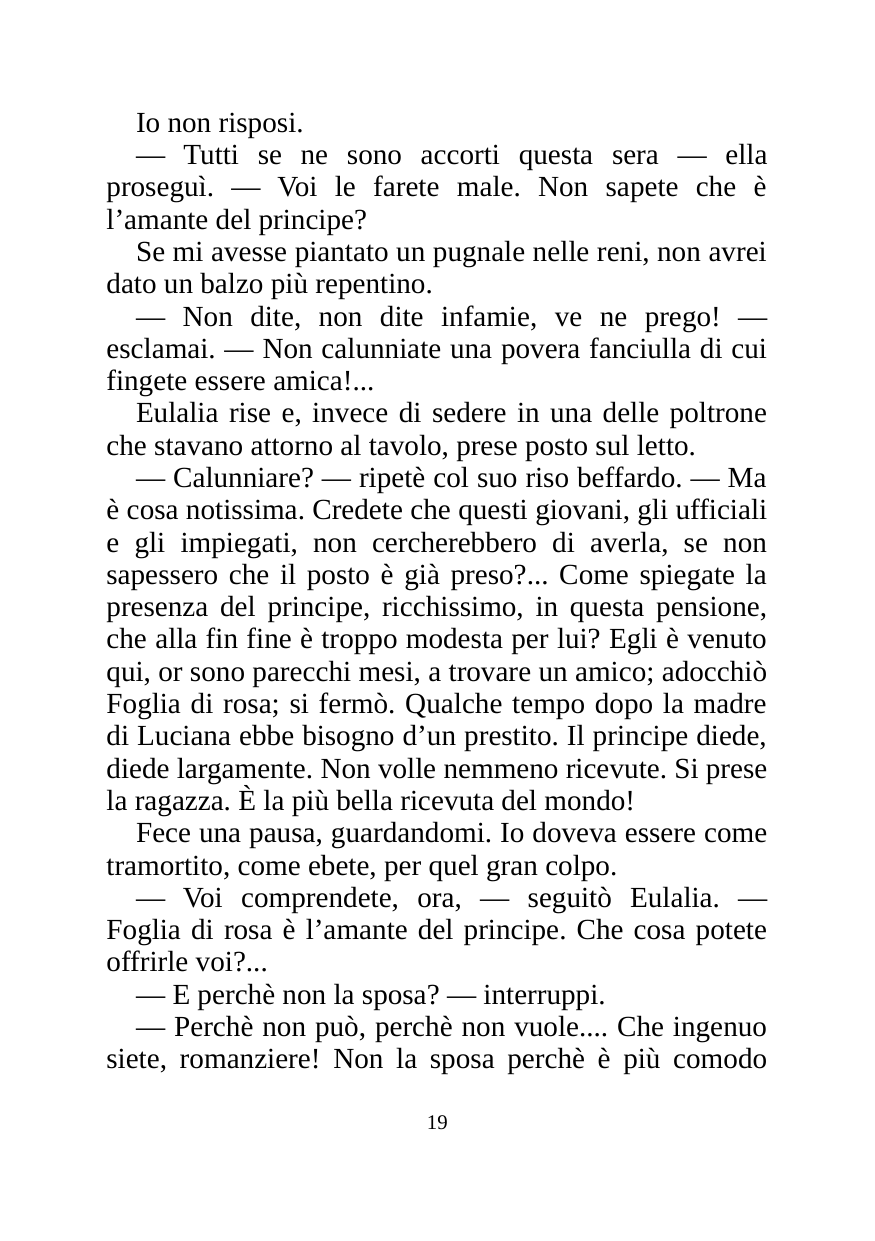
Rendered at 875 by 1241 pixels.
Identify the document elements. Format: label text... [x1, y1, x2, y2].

text Io non risposi. [106, 106, 768, 138]
text — Calunniare? — ripetè col suo riso beffardo. — Ma è cosa notissima. Credete che questi giovani, gli ufficiali e gli impiegati, non cercherebbero di averla, se non sapessero che il posto è già preso?... Come spiegate la presenza del principe, ricchissimo, in questa pensione, che alla fin fine è troppo modesta per lui? Egli è venuto qui, or sono parecchi mesi, a trovare un amico; adocchiò Foglia di rosa; si fermò. Qualche tempo dopo la madre di Luciana ebbe bisogno d’un prestito. Il principe diede, diede largamente. Non volle nemmeno ricevute. Si prese la ragazza. È la più bella ricevuta del mondo! [106, 461, 768, 817]
text — Tutti se ne sono accorti questa sera — ella proseguì. — Voi le farete male. Non sapete che è l’amante del principe? [106, 138, 768, 235]
text Eulalia rise e, invece di sedere in una delle poltrone che stavano attorno al tavolo, prese posto sul letto. [106, 397, 768, 461]
text — Non dite, non dite infamie, ve ne prego! — esclamai. — Non calunniate una povera fanciulla di cui fingete essere amica!... [106, 300, 768, 397]
text — Perchè non può, perchè non vuole.... Che ingenuo siete, romanziere! Non la sposa perchè è più comodo [106, 1010, 768, 1075]
text Fece una pausa, guardandomi. Io doveva essere come tramortito, come ebete, per quel gran colpo. [106, 817, 768, 881]
text — E perchè non la sposa? — interruppi. [106, 978, 768, 1010]
text — Voi comprendete, ora, — seguitò Eulalia. — Foglia di rosa è l’amante del principe. Che cosa potete offrirle voi?... [106, 881, 768, 978]
text Se mi avesse piantato un pugnale nelle reni, non avrei dato un balzo più repentino. [106, 235, 768, 300]
